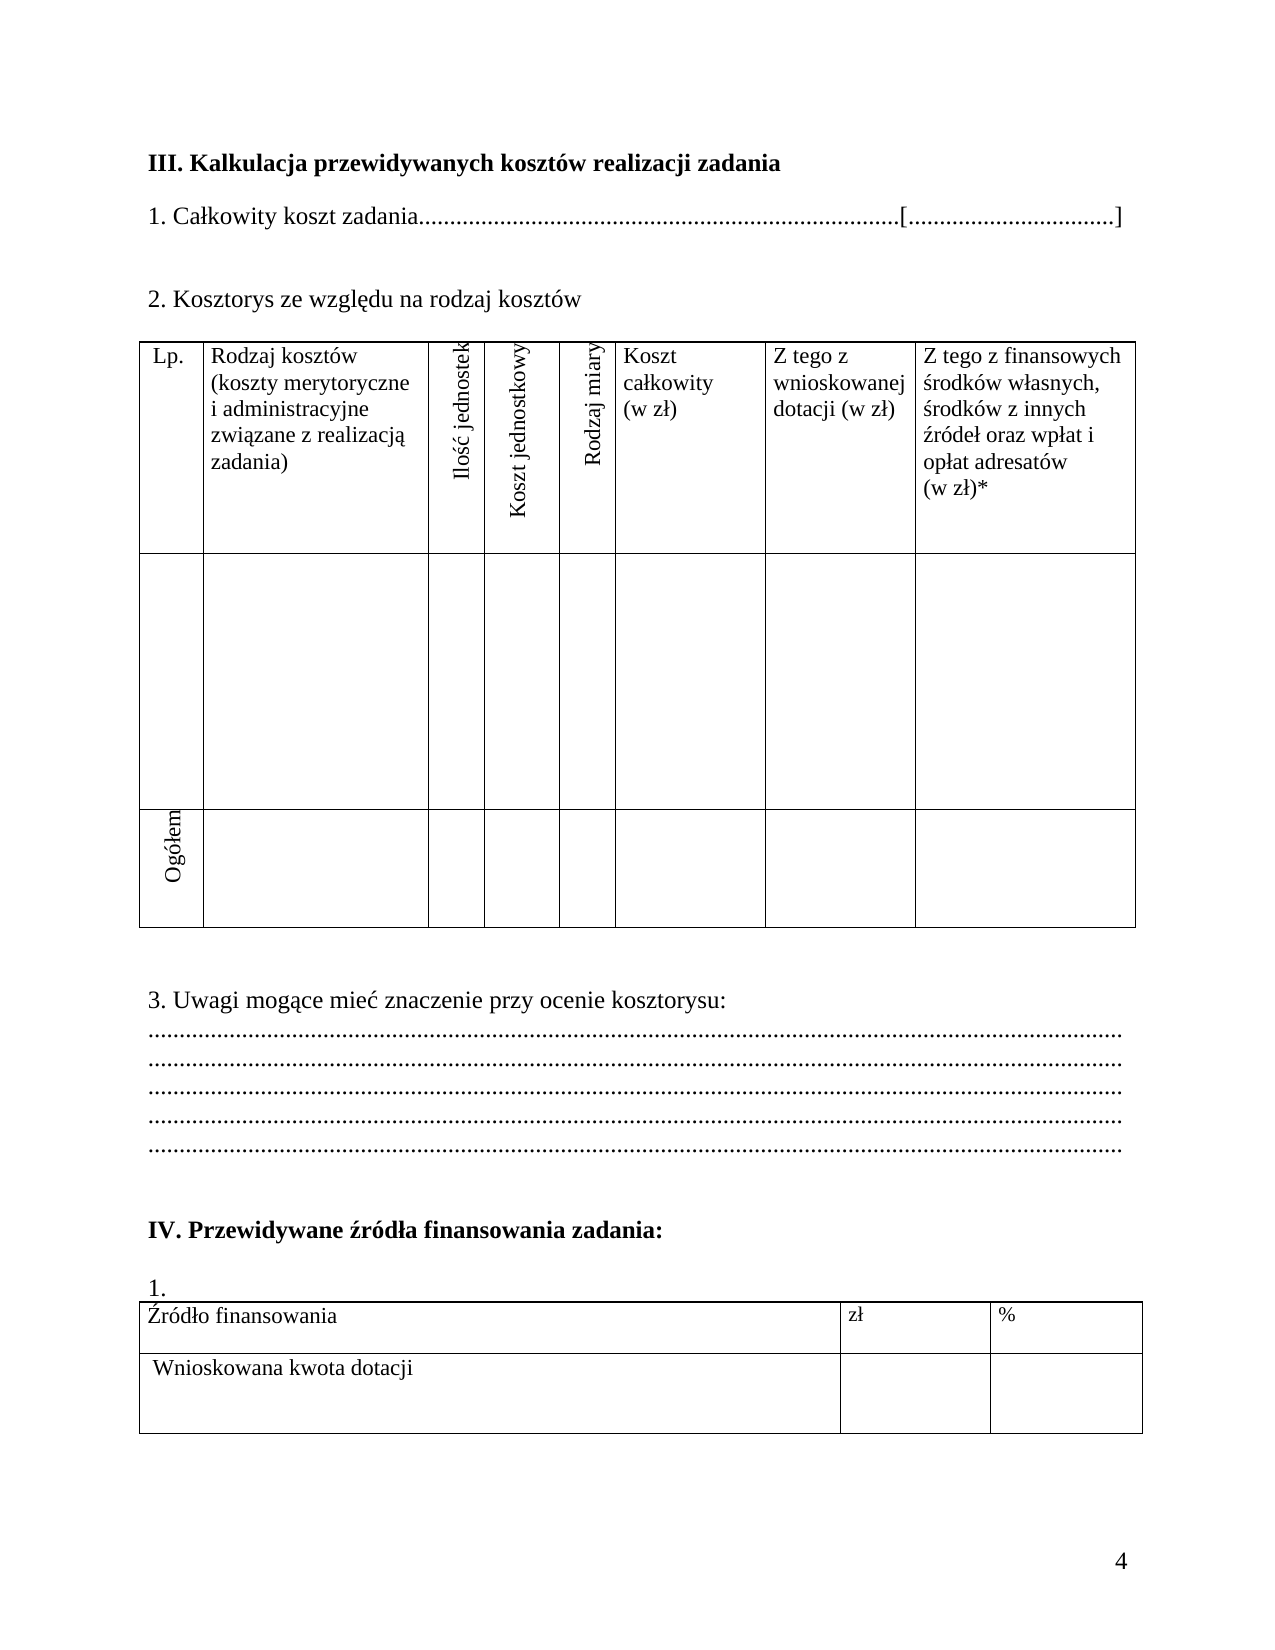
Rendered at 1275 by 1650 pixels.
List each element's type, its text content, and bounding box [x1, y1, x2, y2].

table_cell [429, 554, 484, 808]
table_cell [485, 810, 559, 927]
table_cell Wnioskowana kwota dotacji [140, 1354, 840, 1433]
table_header Koszt całkowity (w zł) [616, 343, 765, 553]
table_header Z tego z finansowych środków własnych, środków z innych źródeł oraz wpłat i opłat adresatów (w zł)* [916, 343, 1135, 553]
table_cell [916, 810, 1135, 927]
table_cell [991, 1354, 1142, 1433]
table_header zł [841, 1303, 990, 1353]
text ............................................................................................................................................................................................................................................................................................................................................................................................................................................................................................................................................................................................................................................................................................................................................................................................................ [148, 1014, 1127, 1158]
table_header Źródło finansowania [140, 1303, 840, 1353]
table_cell [204, 554, 428, 808]
table_header Rodzaj kosztów (koszty merytoryczne i administracyjne związane z realizacją zadania) [204, 343, 428, 553]
table_header Ilość jednostek [429, 343, 484, 553]
table_header Koszt jednostkowy [485, 343, 559, 553]
table_header Lp. [140, 343, 203, 553]
table_header Rodzaj miary [560, 343, 615, 553]
table_cell [560, 554, 615, 808]
table_cell [766, 810, 915, 927]
text 3. Uwagi mogące mieć znaczenie przy ocenie kosztorysu: [148, 985, 1127, 1014]
table_cell [616, 554, 765, 808]
table_cell [560, 810, 615, 927]
subtitle 2. Kosztorys ze względu na rodzaj kosztów [148, 284, 1127, 313]
table_cell [485, 554, 559, 808]
table_cell [766, 554, 915, 808]
table_cell [140, 554, 203, 808]
table_header Z tego z wnioskowanej dotacji (w zł) [766, 343, 915, 553]
table_cell [616, 810, 765, 927]
table_cell [204, 810, 428, 927]
table_header % [991, 1303, 1142, 1353]
table_cell [429, 810, 484, 927]
text 1. Całkowity koszt zadania.............................................................................[.................................] [148, 201, 1127, 230]
text 1. [148, 1273, 1127, 1301]
text IV. Przewidywane źródła finansowania zadania: [148, 1215, 1127, 1244]
table_cell [841, 1354, 990, 1433]
table_cell Ogółem [140, 810, 203, 927]
table_cell [916, 554, 1135, 808]
subtitle III. Kalkulacja przewidywanych kosztów realizacji zadania [148, 148, 1127, 176]
